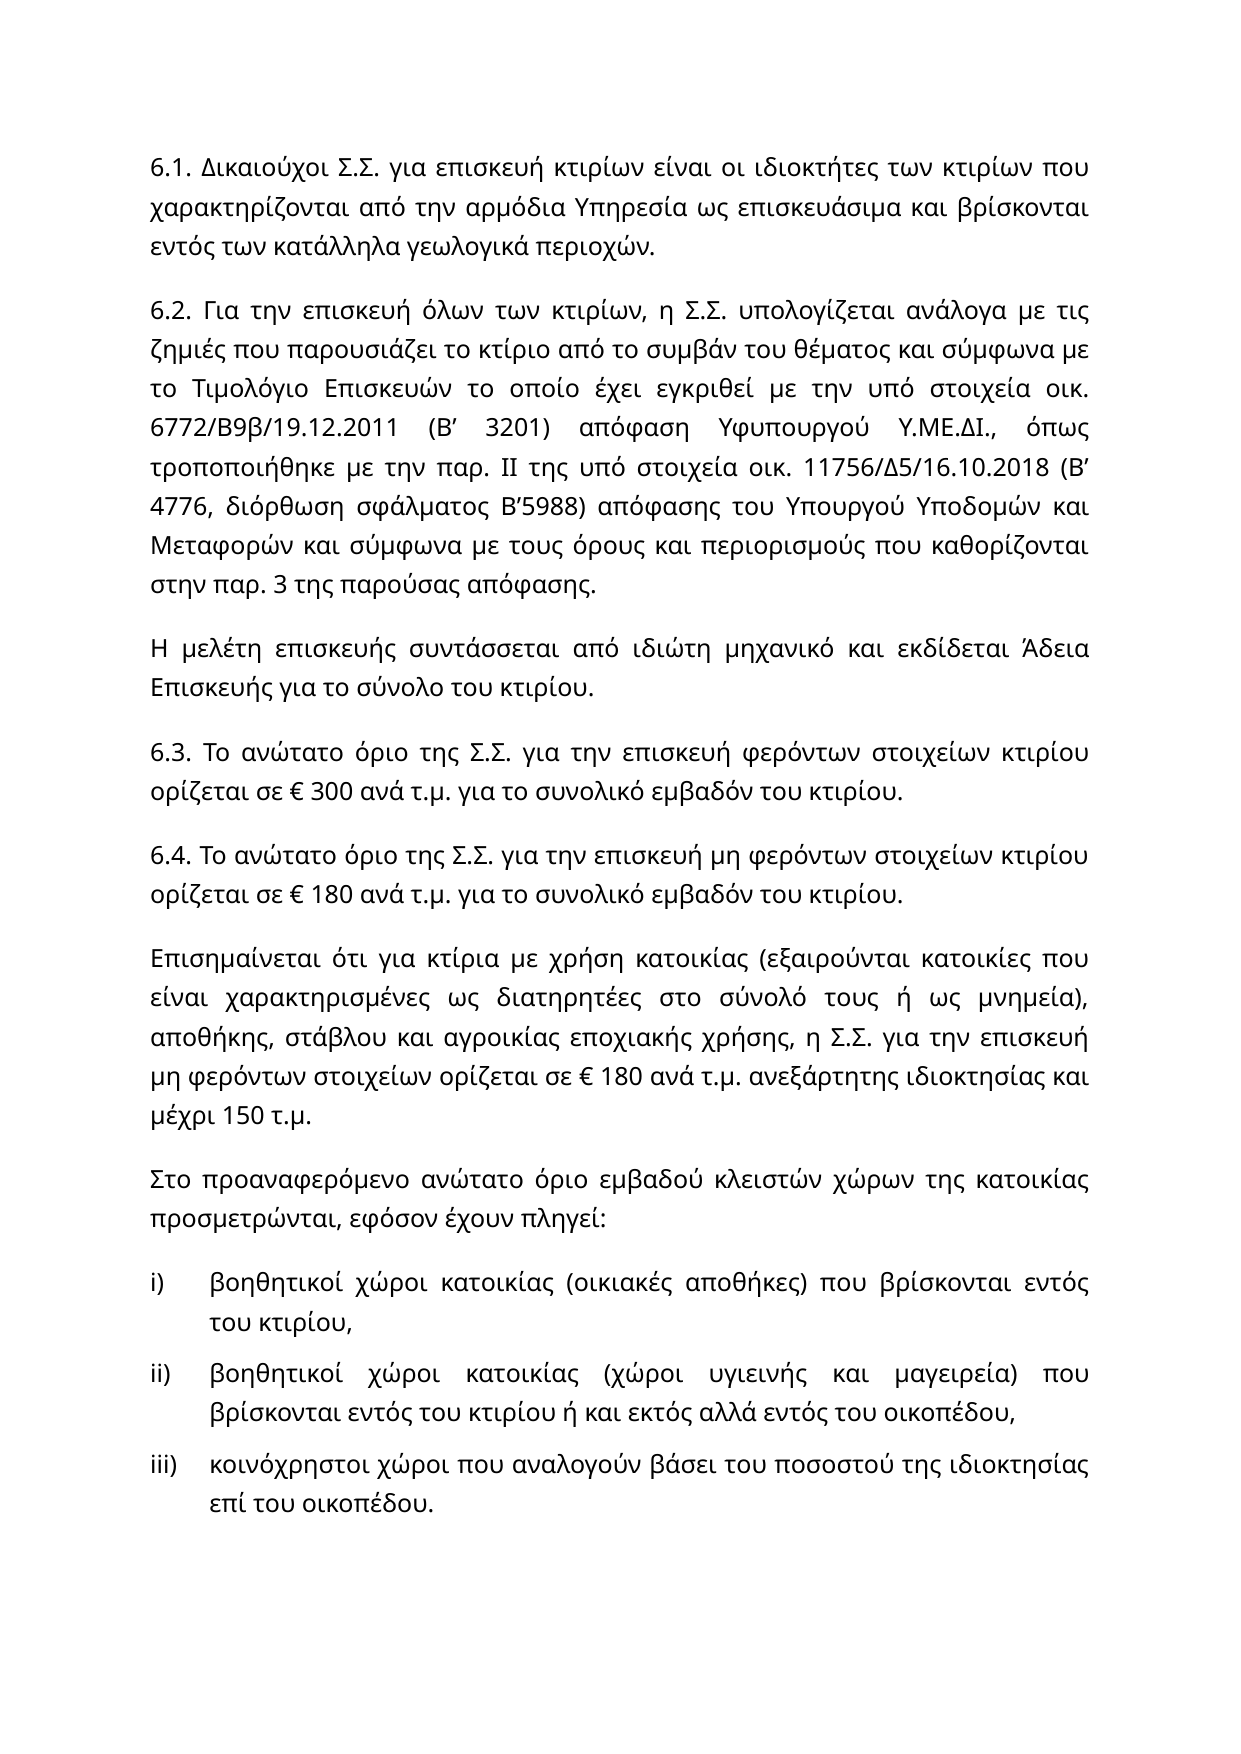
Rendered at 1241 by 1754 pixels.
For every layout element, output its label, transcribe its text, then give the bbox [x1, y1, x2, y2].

list ii) βοηθητικοί χώροι κατοικίας (χώροι υγιεινής και μαγειρεία) που βρίσκονται εντός του κτιρίου ή και εκτός αλλά εντός του οικοπέδου, [150, 1356, 1090, 1429]
text Η μελέτη επισκευής συντάσσεται από ιδιώτη μηχανικό και εκδίδεται Άδεια Επισκευής για το σύνολο του κτιρίου. [150, 631, 1090, 704]
text 6.1. Δικαιούχοι Σ.Σ. για επισκευή κτιρίων είναι οι ιδιοκτήτες των κτιρίων που χαρακτηρίζονται από την αρμόδια Υπηρεσία ως επισκευάσιμα και βρίσκονται εντός των κατάλληλα γεωλογικά περιοχών. [150, 150, 1090, 262]
text Επισημαίνεται ότι για κτίρια με χρήση κατοικίας (εξαιρούνται κατοικίες που είναι χαρακτηρισμένες ως διατηρητέες στο σύνολό τους ή ως μνημεία), αποθήκης, στάβλου και αγροικίας εποχιακής χρήσης, η Σ.Σ. για την επισκευή μη φερόντων στοιχείων ορίζεται σε € 180 ανά τ.μ. ανεξάρτητης ιδιοκτησίας και μέχρι 150 τ.μ. [150, 941, 1090, 1132]
list iii) κοινόχρηστοι χώροι που αναλογούν βάσει του ποσοστού της ιδιοκτησίας επί του οικοπέδου. [150, 1447, 1090, 1520]
text 6.2. Για την επισκευή όλων των κτιρίων, η Σ.Σ. υπολογίζεται ανάλογα με τις ζημιές που παρουσιάζει το κτίριο από το συμβάν του θέματος και σύμφωνα με το Τιμολόγιο Επισκευών το οποίο έχει εγκριθεί με την υπό στοιχεία οικ. 6772/Β9β/19.12.2011 (Β’ 3201) απόφαση Υφυπουργού Υ.ΜΕ.ΔΙ., όπως τροποποιήθηκε με την παρ. ΙΙ της υπό στοιχεία οικ. 11756/Δ5/16.10.2018 (Β’ 4776, διόρθωση σφάλματος Β’5988) απόφασης του Υπουργού Υποδομών και Μεταφορών και σύμφωνα με τους όρους και περιορισμούς που καθορίζονται στην παρ. 3 της παρούσας απόφασης. [150, 292, 1090, 601]
text Στο προαναφερόμενο ανώτατο όριο εμβαδού κλειστών χώρων της κατοικίας προσμετρώνται, εφόσον έχουν πληγεί: [150, 1162, 1090, 1235]
text 6.3. Το ανώτατο όριο της Σ.Σ. για την επισκευή φερόντων στοιχείων κτιρίου ορίζεται σε € 300 ανά τ.μ. για το συνολικό εμβαδόν του κτιρίου. [150, 734, 1090, 807]
text 6.4. Το ανώτατο όριο της Σ.Σ. για την επισκευή μη φερόντων στοιχείων κτιρίου ορίζεται σε € 180 ανά τ.μ. για το συνολικό εμβαδόν του κτιρίου. [150, 837, 1090, 911]
list i) βοηθητικοί χώροι κατοικίας (οικιακές αποθήκες) που βρίσκονται εντός του κτιρίου, [150, 1265, 1090, 1338]
